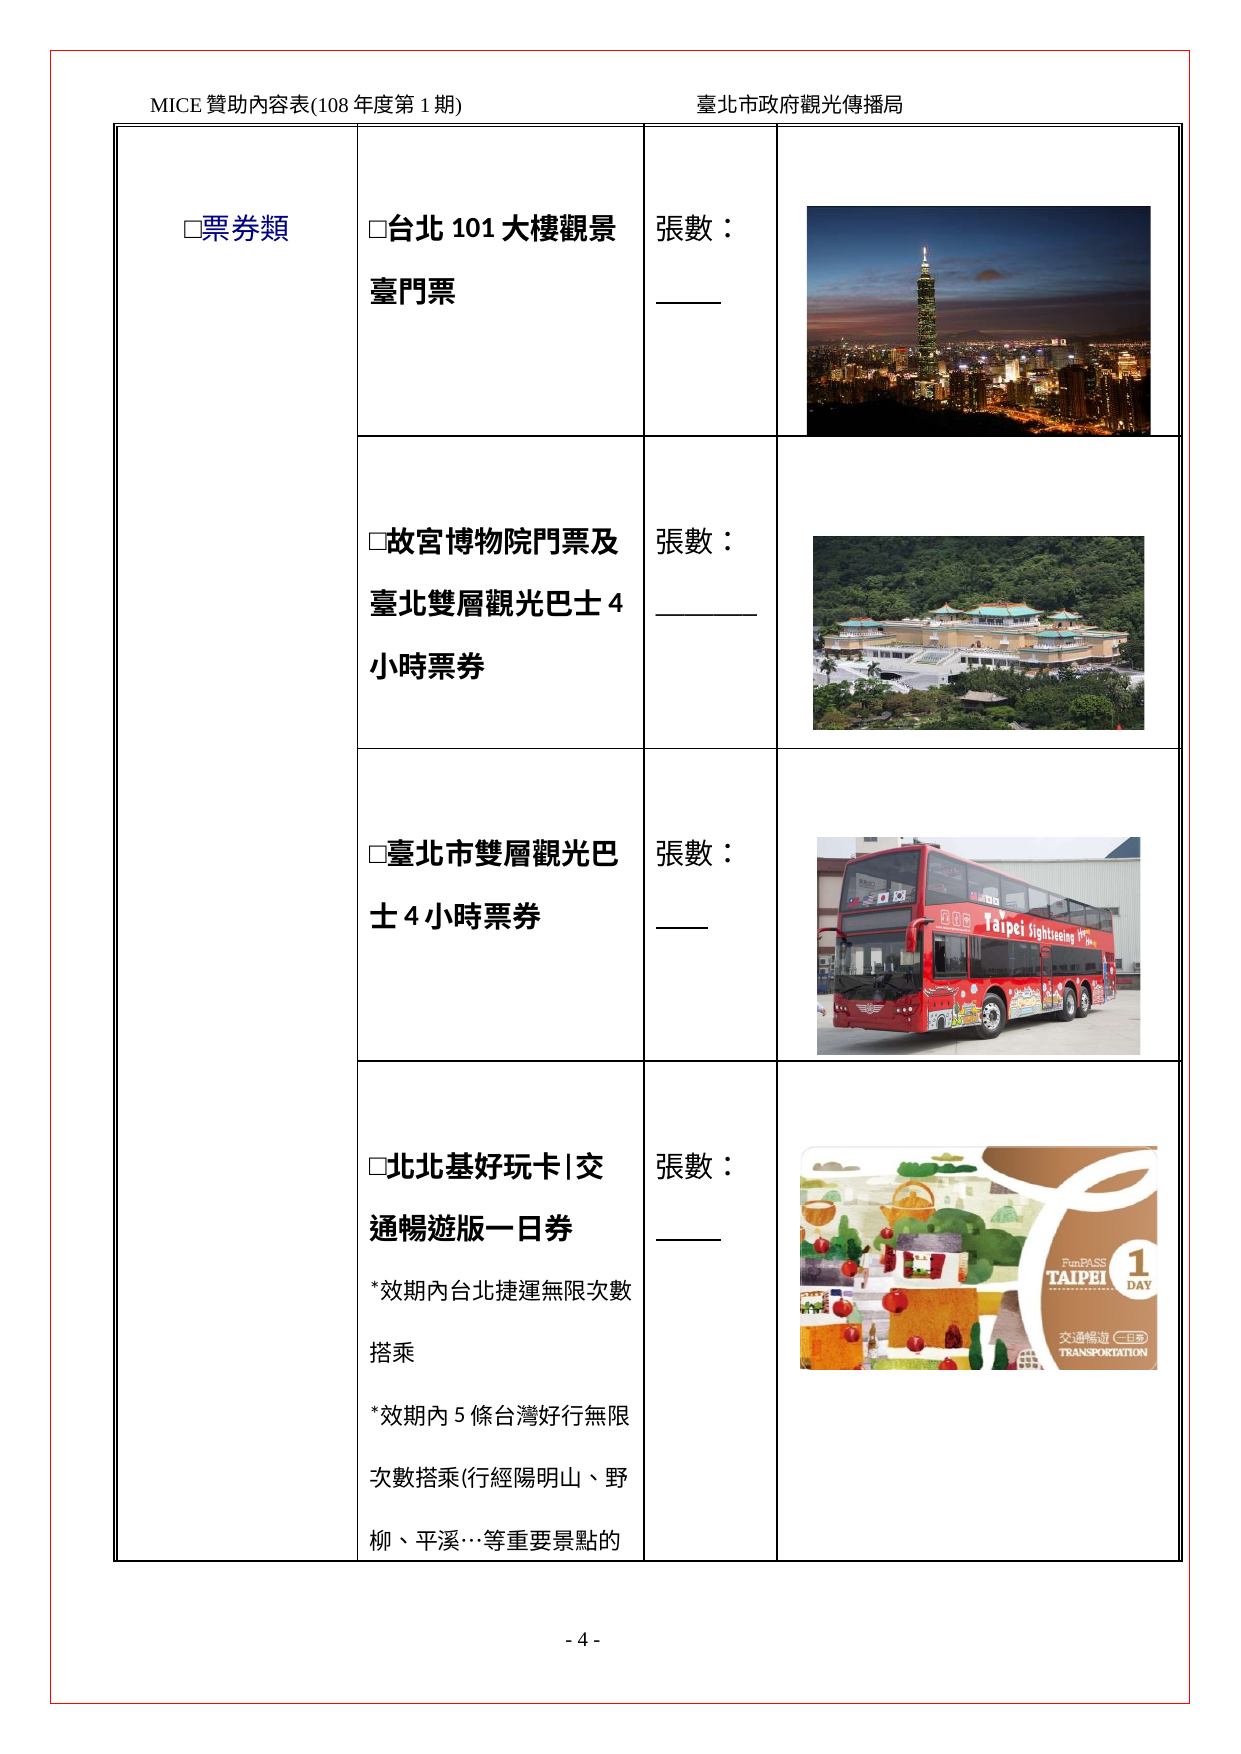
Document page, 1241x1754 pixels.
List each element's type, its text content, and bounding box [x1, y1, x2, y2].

table_cell [778, 749, 1178, 1060]
table_cell [778, 1062, 1178, 1560]
table_header □台北101大樓觀景臺門票 [358, 127, 643, 435]
table_cell 張數： [645, 749, 776, 1060]
table_cell 張數： _______ [645, 437, 776, 748]
table_cell 張數： [645, 1062, 776, 1560]
table_header □票券類 [118, 127, 357, 1560]
table_header [778, 127, 1178, 435]
table_cell □臺北市雙層觀光巴士4小時票券 [358, 749, 643, 1060]
table_cell □故宮博物院門票及臺北雙層觀光巴士4小時票券 [358, 437, 643, 748]
table_cell □北北基好玩卡|交通暢遊版一日券 *效期內台北捷運無限次數搭乘 *效期內5條台灣好行無限次數搭乘(行經陽明山、野柳、平溪…等重要景點的 [358, 1062, 643, 1560]
table_header 張數： [645, 127, 776, 435]
table_cell [778, 437, 1178, 748]
